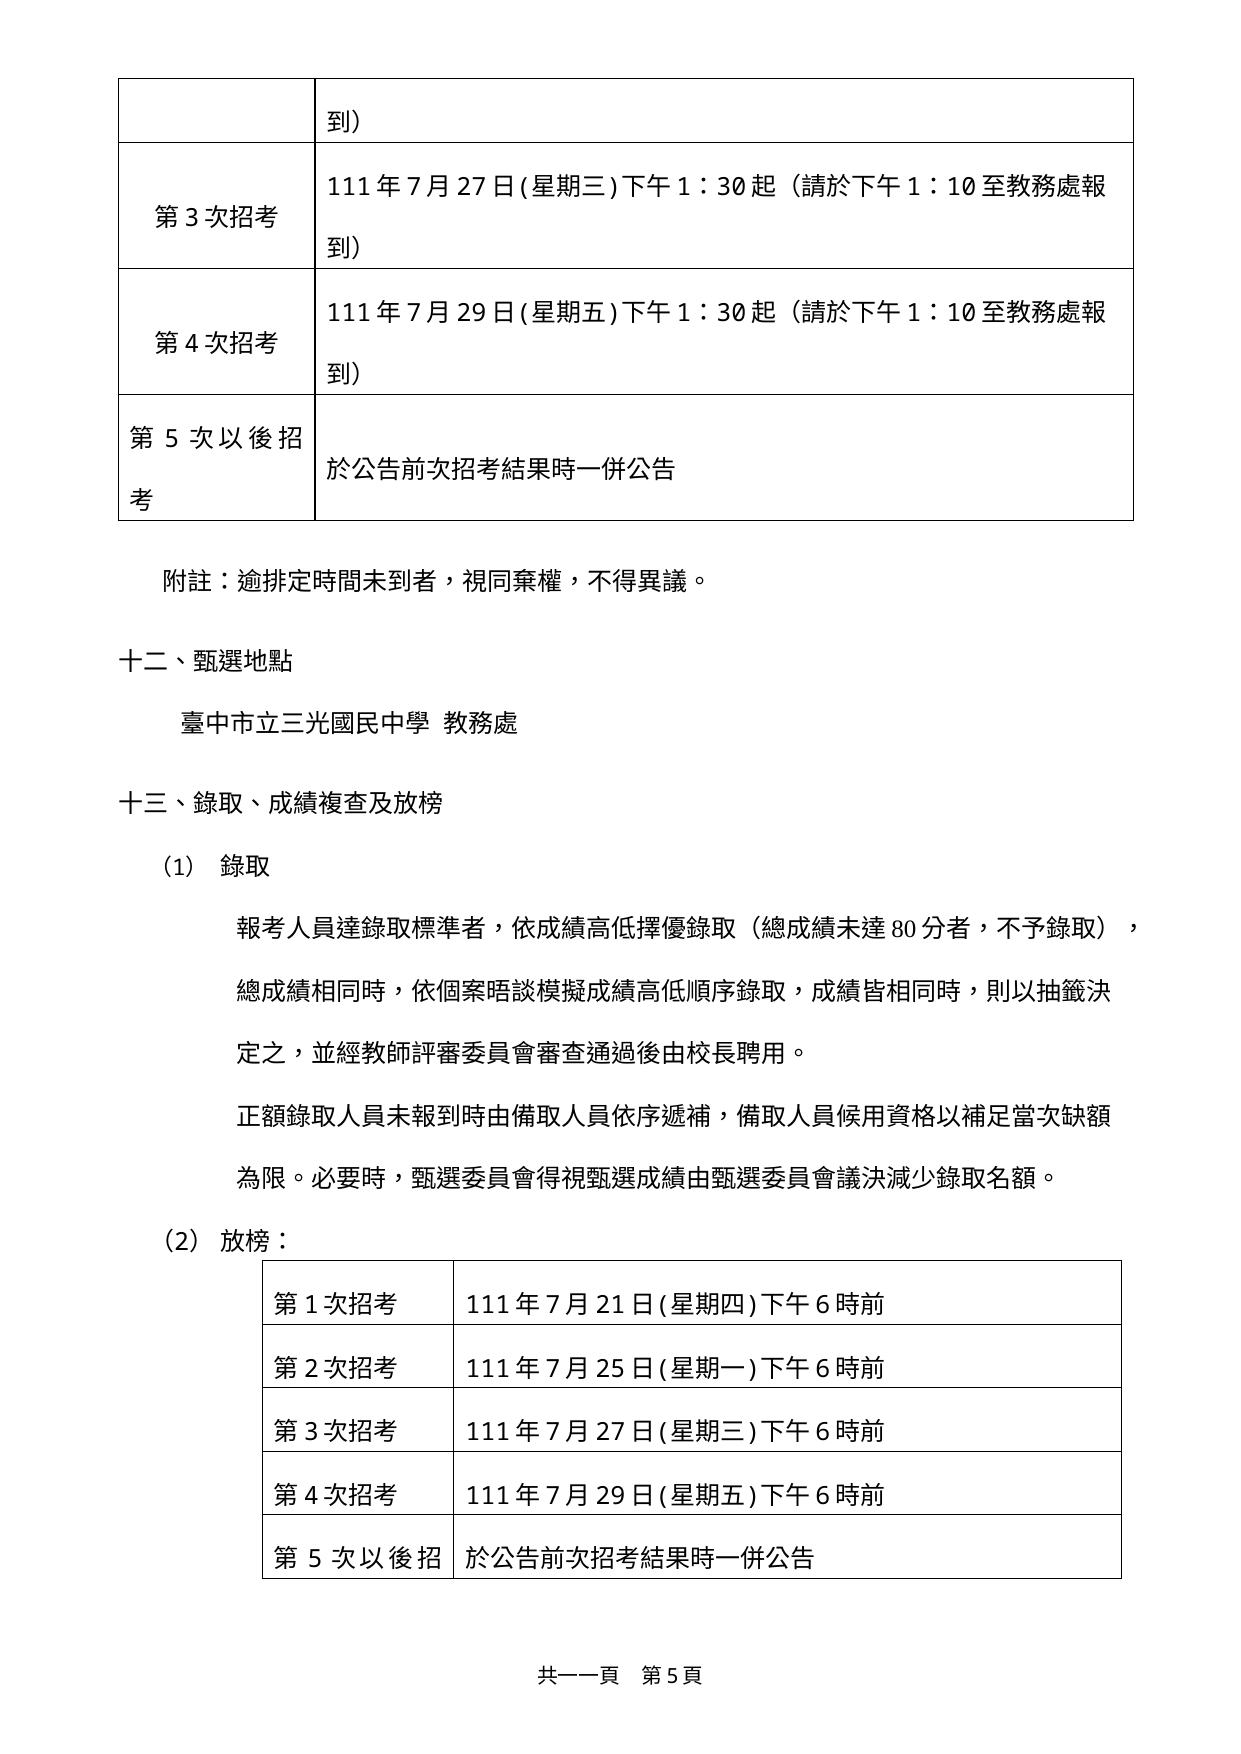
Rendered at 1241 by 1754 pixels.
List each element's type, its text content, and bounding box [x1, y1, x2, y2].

table_cell 111年7月27日(星期三)下午1：30起（請於下午1：10至教務處報到） [316, 143, 1133, 268]
text 十三、錄取、成績複查及放榜 [118, 760, 1122, 823]
text 附註：逾排定時間未到者，視同棄權，不得異議。 [162, 538, 1122, 601]
table_cell 第3次招考 [119, 143, 314, 268]
table_header 第1次招考 [263, 1261, 453, 1324]
table_cell 111年7月29日(星期五)下午1：30起（請於下午1：10至教務處報到） [316, 269, 1133, 394]
table_cell 111年7月27日(星期三)下午6時前 [454, 1388, 1121, 1451]
table_cell 第3次招考 [263, 1388, 453, 1451]
text 正額錄取人員未報到時由備取人員依序遞補，備取人員候用資格以補足當次缺額為限。必要時，甄選委員會得視甄選成績由甄選委員會議決減少錄取名額。 [236, 1073, 1122, 1198]
table_cell 111年7月25日(星期一)下午6時前 [454, 1325, 1121, 1387]
table_header 111年7月21日(星期四)下午6時前 [454, 1261, 1121, 1324]
text 臺中市立三光國民中學 教務處 [181, 680, 1122, 743]
text 十二、甄選地點 [118, 618, 1122, 680]
list 放榜： [149, 1198, 1122, 1260]
table_cell 於公告前次招考結果時一併公告 [454, 1515, 1121, 1578]
table_cell 第4次招考 [119, 269, 314, 394]
table_cell 第5次以後招 [263, 1515, 453, 1578]
text 報考人員達錄取標準者，依成績高低擇優錄取（總成績未達80分者，不予錄取），總成績相同時，依個案晤談模擬成績高低順序錄取，成績皆相同時，則以抽籤決定之，並經教師評審委員會審查通過後由校長聘用。 [236, 885, 1122, 1073]
table_cell 第4次招考 [263, 1452, 453, 1514]
table_cell 第2次招考 [263, 1325, 453, 1387]
table_cell 到） [316, 79, 1133, 142]
table_cell 第5次以後招考 [119, 395, 314, 520]
table_cell 於公告前次招考結果時一併公告 [316, 395, 1133, 520]
table_cell 111年7月29日(星期五)下午6時前 [454, 1452, 1121, 1514]
list 錄取 [149, 823, 1122, 885]
table_cell [119, 79, 314, 142]
